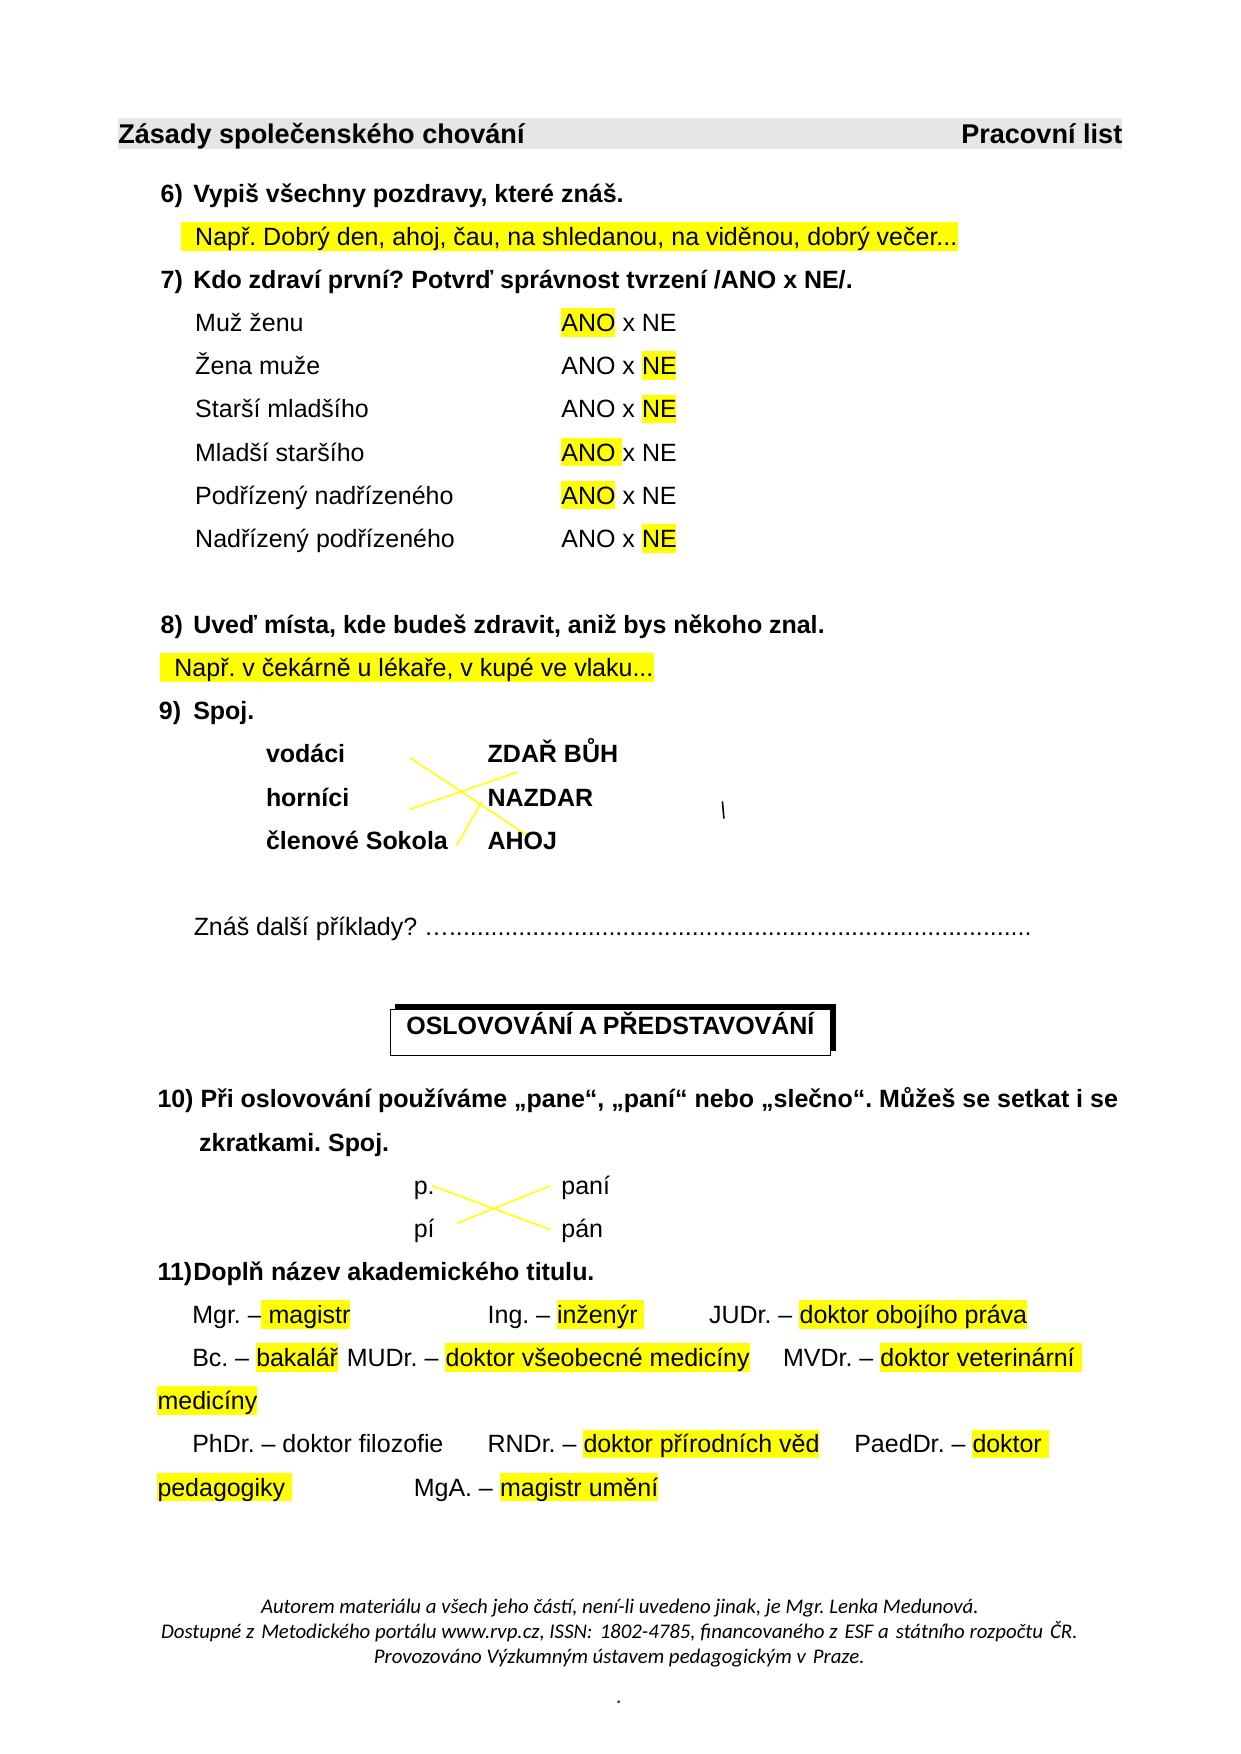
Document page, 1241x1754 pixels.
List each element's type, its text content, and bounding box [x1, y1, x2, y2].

text vodáci ZDAŘ BŮH [159, 739, 1122, 768]
list Spoj. [159, 696, 1122, 725]
text Mgr. – magistr Ing. – inženýr JUDr. – doktor obojího práva [157, 1300, 1122, 1329]
text PhDr. – doktor filozofie RNDr. – doktor přírodních věd PaedDr. – doktor pedagogiky MgA. – magistr umění [157, 1429, 1122, 1501]
list Vypiš všechny pozdravy, které znáš. [160, 179, 1122, 208]
text Muž ženu ANO x NE [160, 308, 1122, 337]
text p. paní [157, 1171, 1122, 1199]
text členové Sokola AHOJ [159, 826, 1122, 854]
text Nadřízený podřízeného ANO x NE [160, 524, 1122, 553]
text zkratkami. Spoj. [157, 1128, 1122, 1156]
text OSLOVOVÁNÍ A PŘEDSTAVOVÁNÍ [391, 1011, 829, 1040]
text horníci [159, 783, 457, 811]
text Např. v čekárně u lékaře, v kupé ve vlaku... [160, 653, 1122, 682]
text 10) Při oslovování používáme „pane“, „paní“ nebo „slečno“. Můžeš se setkat i se [157, 1084, 1122, 1113]
text pí pán [157, 1214, 1122, 1243]
text Bc. – bakalář MUDr. – doktor všeobecné medicíny MVDr. – doktor veterinární medicíny [157, 1343, 1122, 1415]
text Žena muže ANO x NE [160, 351, 1122, 380]
text Mladší staršího ANO x NE [160, 438, 1122, 466]
text NAZDAR [465, 783, 1122, 811]
text Např. Dobrý den, ahoj, čau, na shledanou, na viděnou, dobrý večer... [160, 222, 1122, 251]
text Znáš další příklady? ….................................................................................... [159, 912, 1122, 941]
list Kdo zdraví první? Potvrď správnost tvrzení /ANO x NE/. [160, 265, 1122, 294]
list Doplň název akademického titulu. [157, 1257, 1122, 1286]
text [411, 793, 478, 811]
text Starší mladšího ANO x NE [160, 394, 1122, 423]
list Uveď místa, kde budeš zdravit, aniž bys někoho znal. [160, 610, 1122, 639]
text Podřízený nadřízeného ANO x NE [160, 481, 1122, 509]
